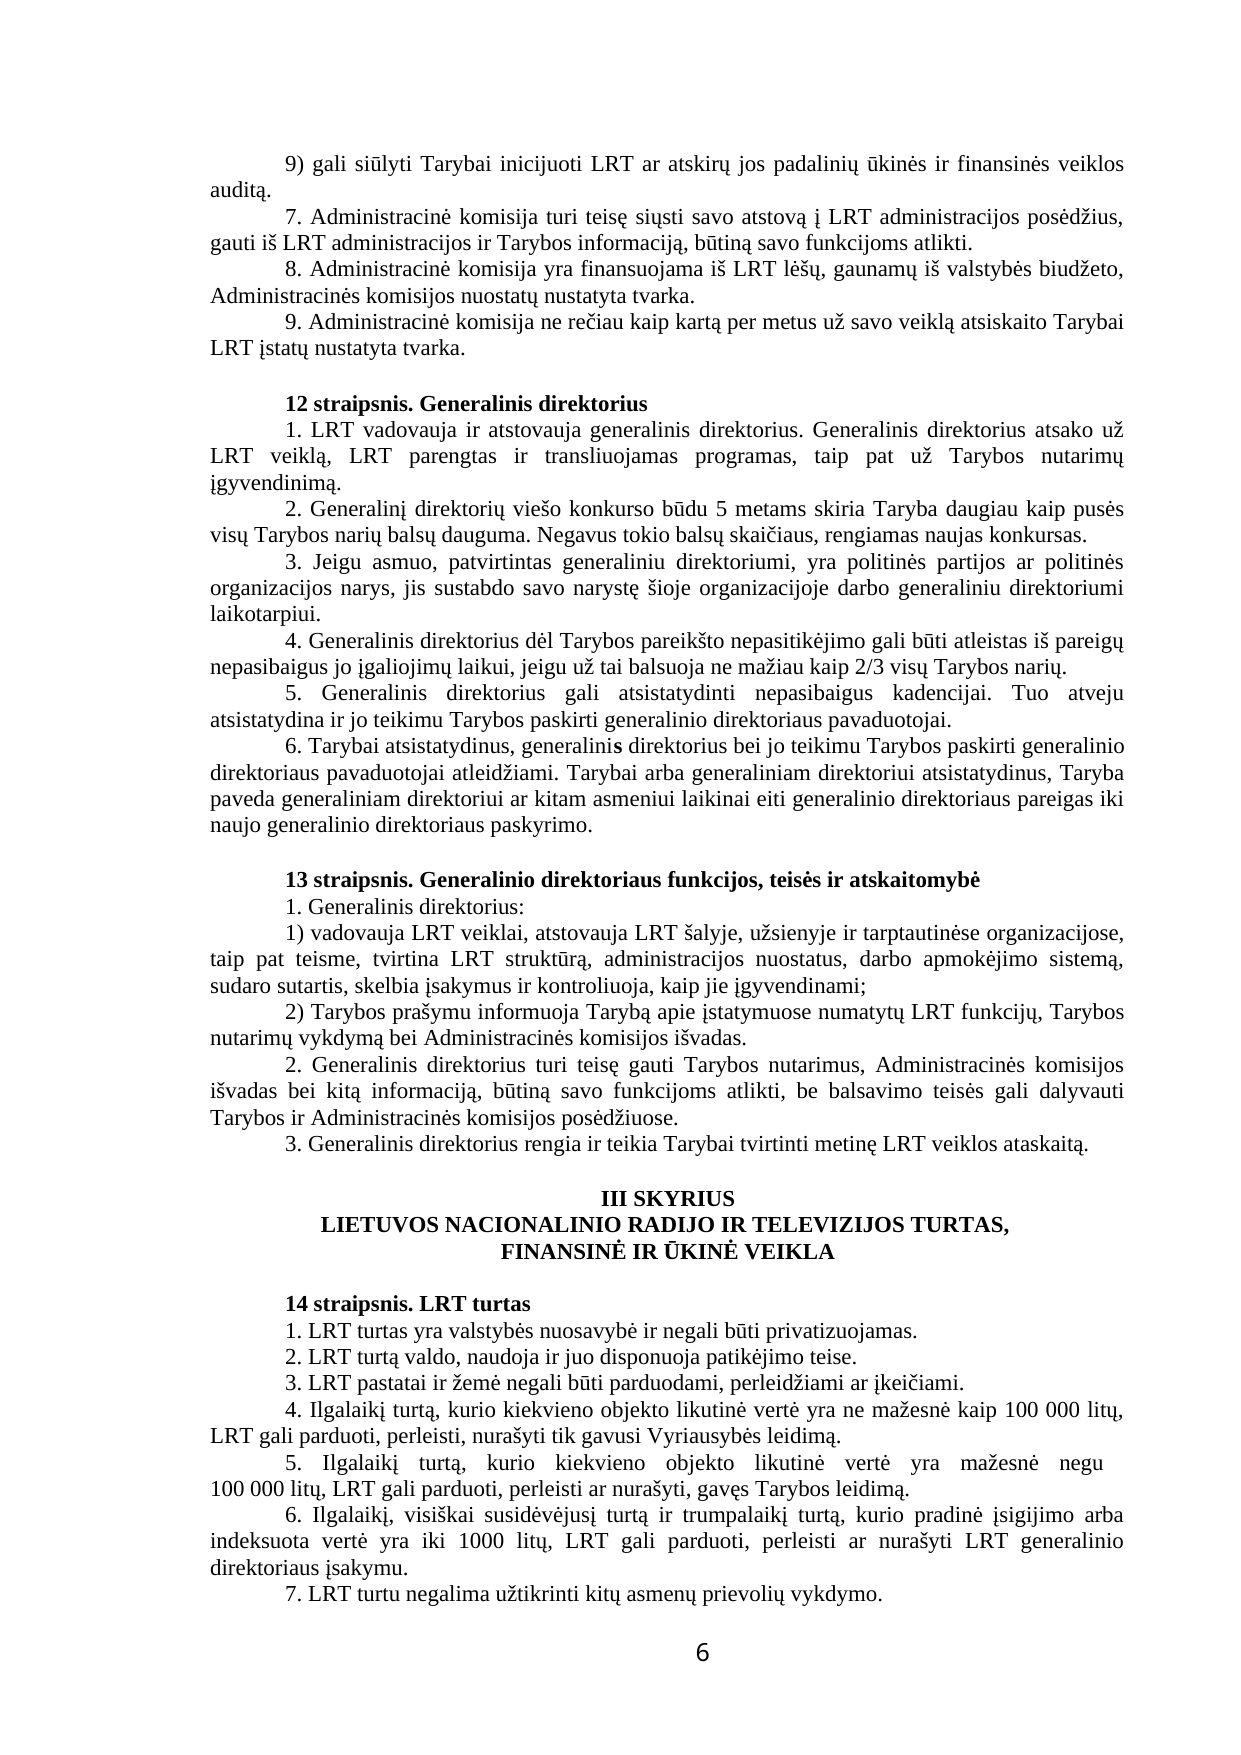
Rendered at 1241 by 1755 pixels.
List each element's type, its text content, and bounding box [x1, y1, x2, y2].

text 4. Ilgalaikį turtą, kurio kiekvieno objekto likutinė vertė yra ne mažesnė kaip 100 000 litų, LRT gali parduoti, perleisti, nurašyti tik gavusi Vyriausybės leidimą. [210, 1396, 1126, 1448]
text 9. Administracinė komisija ne rečiau kaip kartą per metus už savo veiklą atsiskaito Tarybai LRT įstatų nustatyta tvarka. [210, 308, 1126, 361]
text 2. Generalinis direktorius turi teisę gauti Tarybos nutarimus, Administracinės komisijos išvadas bei kitą informaciją, būtiną savo funkcijoms atlikti, be balsavimo teisės gali dalyvauti Tarybos ir Administracinės komisijos posėdžiuose. [210, 1051, 1126, 1130]
text 5. Ilgalaikį turtą, kurio kiekvieno objekto likutinė vertė yra mažesnė negu 100 000 litų, LRT gali parduoti, perleisti ar nurašyti, gavęs Tarybos leidimą. [210, 1448, 1126, 1501]
text 4. Generalinis direktorius dėl Tarybos pareikšto nepasitikėjimo gali būti atleistas iš pareigų nepasibaigus jo įgaliojimų laikui, jeigu už tai balsuoja ne mažiau kaip 2/3 visų Tarybos narių. [210, 627, 1126, 679]
text 6. Ilgalaikį, visiškai susidėvėjusį turtą ir trumpalaikį turtą, kurio pradinė įsigijimo arba indeksuota vertė yra iki 1000 litų, LRT gali parduoti, perleisti ar nurašyti LRT generalinio direktoriaus įsakymu. [210, 1501, 1126, 1580]
text 12 straipsnis. Generalinis direktorius [210, 389, 1126, 416]
text 8. Administracinė komisija yra finansuojama iš LRT lėšų, gaunamų iš valstybės biudžeto, Administracinės komisijos nuostatų nustatyta tvarka. [210, 255, 1126, 308]
text 1. Generalinis direktorius: [210, 893, 1126, 919]
text LIETUVOS NACIONALINIO RADIJO IR TELEVIZIJOS TURTAS, FINANSINĖ IR ŪKINĖ VEIKLA [210, 1211, 1126, 1264]
text 7. LRT turtu negalima užtikrinti kitų asmenų prievolių vykdymo. [210, 1580, 1126, 1607]
text 1. LRT vadovauja ir atstovauja generalinis direktorius. Generalinis direktorius atsako už LRT veiklą, LRT parengtas ir transliuojamas programas, taip pat už Tarybos nutarimų įgyvendinimą. [210, 416, 1126, 495]
text 13 straipsnis. Generalinio direktoriaus funkcijos, teisės ir atskaitomybė [210, 866, 1126, 893]
text 2) Tarybos prašymu informuoja Tarybą apie įstatymuose numatytų LRT funkcijų, Tarybos nutarimų vykdymą bei Administracinės komisijos išvadas. [210, 998, 1126, 1051]
text 5. Generalinis direktorius gali atsistatydinti nepasibaigus kadencijai. Tuo atveju atsistatydina ir jo teikimu Tarybos paskirti generalinio direktoriaus pavaduotojai. [210, 679, 1126, 732]
text 3. Jeigu asmuo, patvirtintas generaliniu direktoriumi, yra politinės partijos ar politinės organizacijos narys, jis sustabdo savo narystę šioje organizacijoje darbo generaliniu direktoriumi laikotarpiui. [210, 548, 1126, 627]
text 2. LRT turtą valdo, naudoja ir juo disponuoja patikėjimo teise. [210, 1343, 1126, 1369]
text 3. LRT pastatai ir žemė negali būti parduodami, perleidžiami ar įkeičiami. [210, 1369, 1126, 1396]
text III SKYRIUS [210, 1185, 1126, 1211]
text 7. Administracinė komisija turi teisę siųsti savo atstovą į LRT administracijos posėdžius, gauti iš LRT administracijos ir Tarybos informaciją, būtiną savo funkcijoms atlikti. [210, 203, 1126, 255]
text 1) vadovauja LRT veiklai, atstovauja LRT šalyje, užsienyje ir tarptautinėse organizacijose, taip pat teisme, tvirtina LRT struktūrą, administracijos nuostatus, darbo apmokėjimo sistemą, sudaro sutartis, skelbia įsakymus ir kontroliuoja, kaip jie įgyvendinami; [210, 919, 1126, 998]
text 6. Tarybai atsistatydinus, generalinis direktorius bei jo teikimu Tarybos paskirti generalinio direktoriaus pavaduotojai atleidžiami. Tarybai arba generaliniam direktoriui atsistatydinus, Taryba paveda generaliniam direktoriui ar kitam asmeniui laikinai eiti generalinio direktoriaus pareigas iki naujo generalinio direktoriaus paskyrimo. [210, 732, 1126, 838]
text 9) gali siūlyti Tarybai inicijuoti LRT ar atskirų jos padalinių ūkinės ir finansinės veiklos auditą. [210, 150, 1126, 203]
text 14 straipsnis. LRT turtas [210, 1290, 1126, 1317]
text 2. Generalinį direktorių viešo konkurso būdu 5 metams skiria Taryba daugiau kaip pusės visų Tarybos narių balsų dauguma. Negavus tokio balsų skaičiaus, rengiamas naujas konkursas. [210, 495, 1126, 548]
text 1. LRT turtas yra valstybės nuosavybė ir negali būti privatizuojamas. [210, 1317, 1126, 1343]
text 3. Generalinis direktorius rengia ir teikia Tarybai tvirtinti metinę LRT veiklos ataskaitą. [210, 1130, 1126, 1156]
